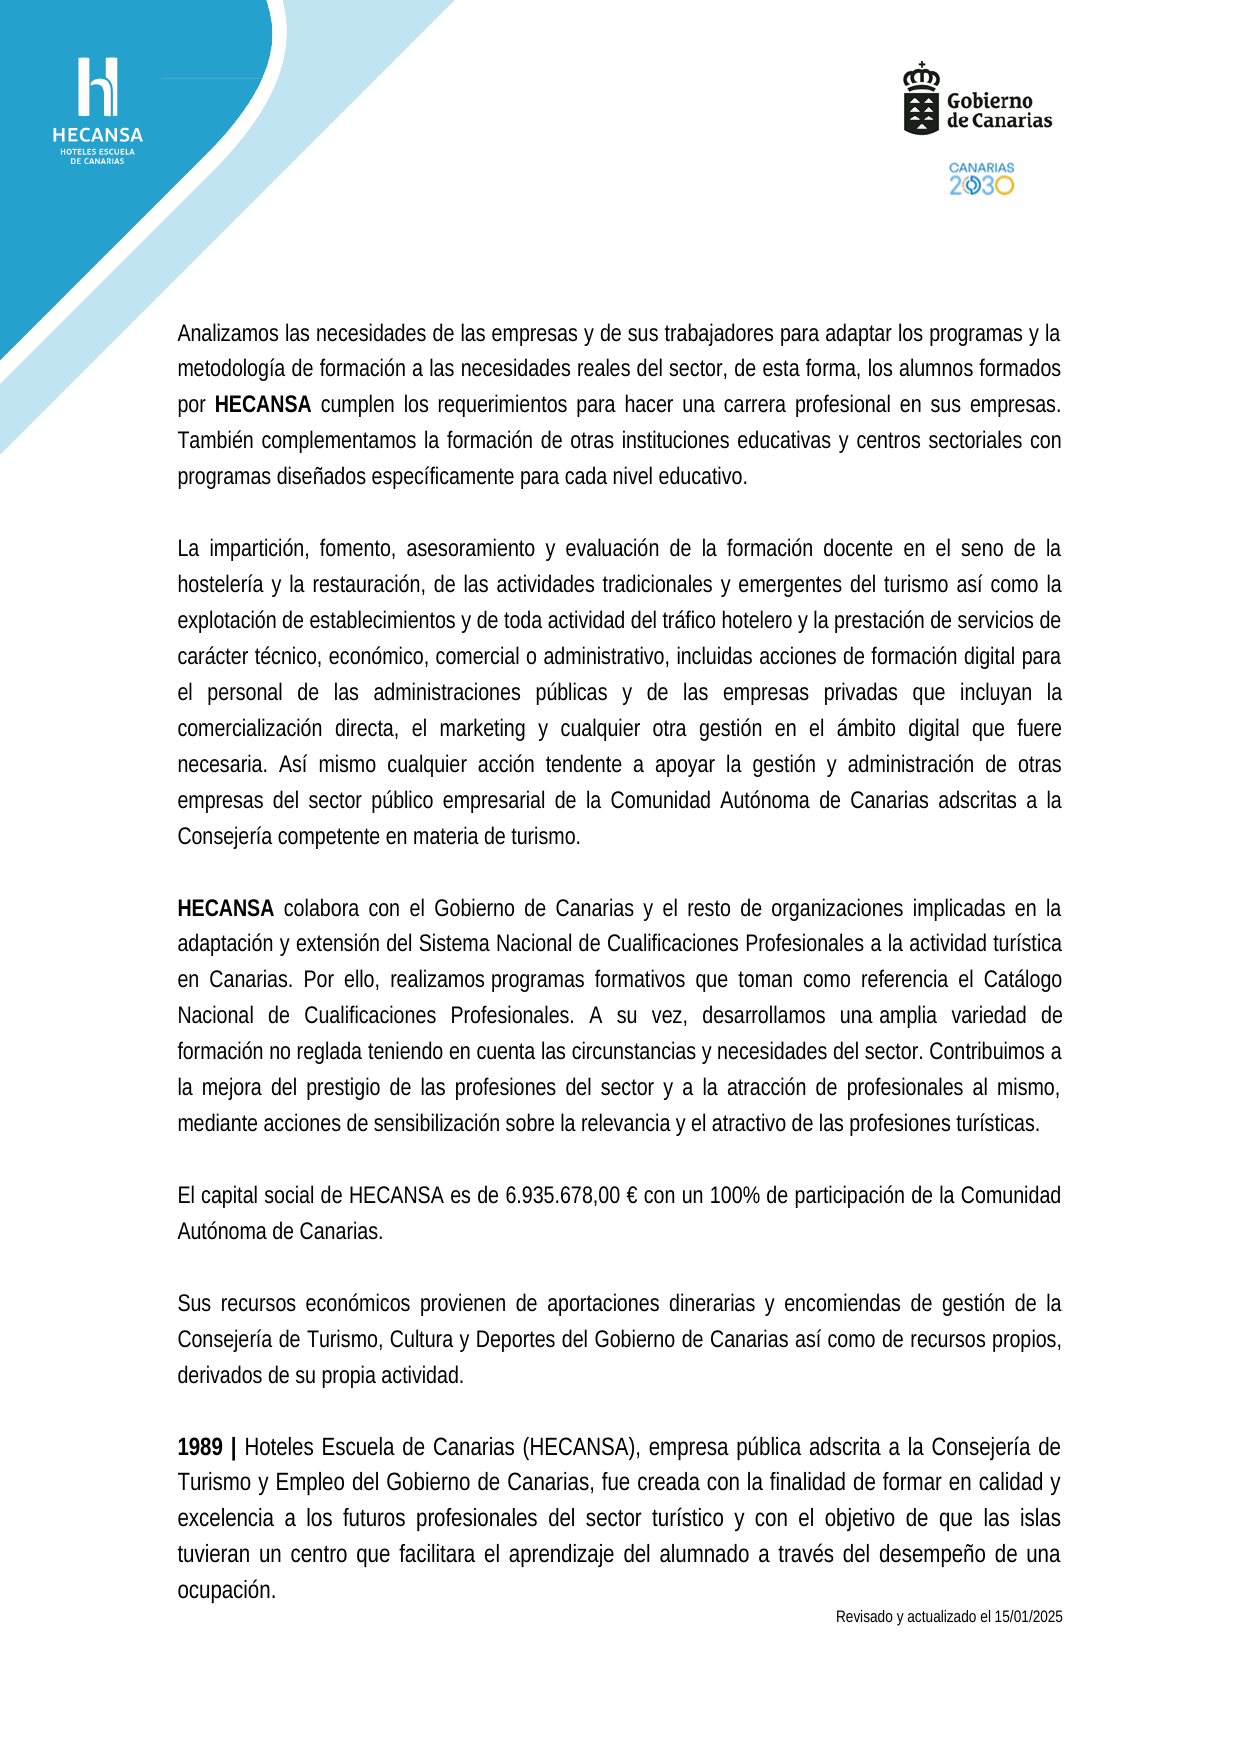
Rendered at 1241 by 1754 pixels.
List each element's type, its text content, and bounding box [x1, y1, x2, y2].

text Analizamos las necesidades de las empresas y de sus trabajadores para adaptar los programas y la metodología de formación a las necesidades reales del sector, de esta forma, los alumnos formados por HECANSA cumplen los requerimientos para hacer una carrera profesional en sus empresas. También complementamos la formación de otras instituciones educativas y centros sectoriales con programas diseñados específicamente para cada nivel educativo. [177, 310, 1063, 490]
text La impartición, fomento, asesoramiento y evaluación de la formación docente en el seno de la hostelería y la restauración, de las actividades tradicionales y emergentes del turismo así como la explotación de establecimientos y de toda actividad del tráfico hotelero y la prestación de servicios de carácter técnico, económico, comercial o administrativo, incluidas acciones de formación digital para el personal de las administraciones públicas y de las empresas privadas que incluyan la comercialización directa, el marketing y cualquier otra gestión en el ámbito digital que fuere necesaria. Así mismo cualquier acción tendente a apoyar la gestión y administración de otras empresas del sector público empresarial de la Comunidad Autónoma de Canarias adscritas a la Consejería competente en materia de turismo. [177, 526, 1063, 849]
text HECANSA colabora con el Gobierno de Canarias y el resto de organizaciones implicadas en la adaptación y extensión del Sistema Nacional de Cualificaciones Profesionales a la actividad turística en Canarias. Por ello, realizamos programas formativos que toman como referencia el Catálogo Nacional de Cualificaciones Profesionales. A su vez, desarrollamos una amplia variedad de formación no reglada teniendo en cuenta las circunstancias y necesidades del sector. Contribuimos a la mejora del prestigio de las profesiones del sector y a la atracción de profesionales al mismo, mediante acciones de sensibilización sobre la relevancia y el atractivo de las profesiones turísticas. [177, 885, 1063, 1137]
text Sus recursos económicos provienen de aportaciones dinerarias y encomiendas de gestión de la Consejería de Turismo, Cultura y Deportes del Gobierno de Canarias así como de recursos propios, derivados de su propia actividad. [177, 1280, 1063, 1388]
text 1989 | Hoteles Escuela de Canarias (HECANSA), empresa pública adscrita a la Consejería de Turismo y Empleo del Gobierno de Canarias, fue creada con la finalidad de formar en calidad y excelencia a los futuros profesionales del sector turístico y con el objetivo de que las islas tuvieran un centro que facilitara el aprendizaje del alumnado a través del desempeño de una ocupación. [177, 1424, 1063, 1604]
text El capital social de HECANSA es de 6.935.678,00 € con un 100% de participación de la Comunidad Autónoma de Canarias. [177, 1173, 1063, 1244]
